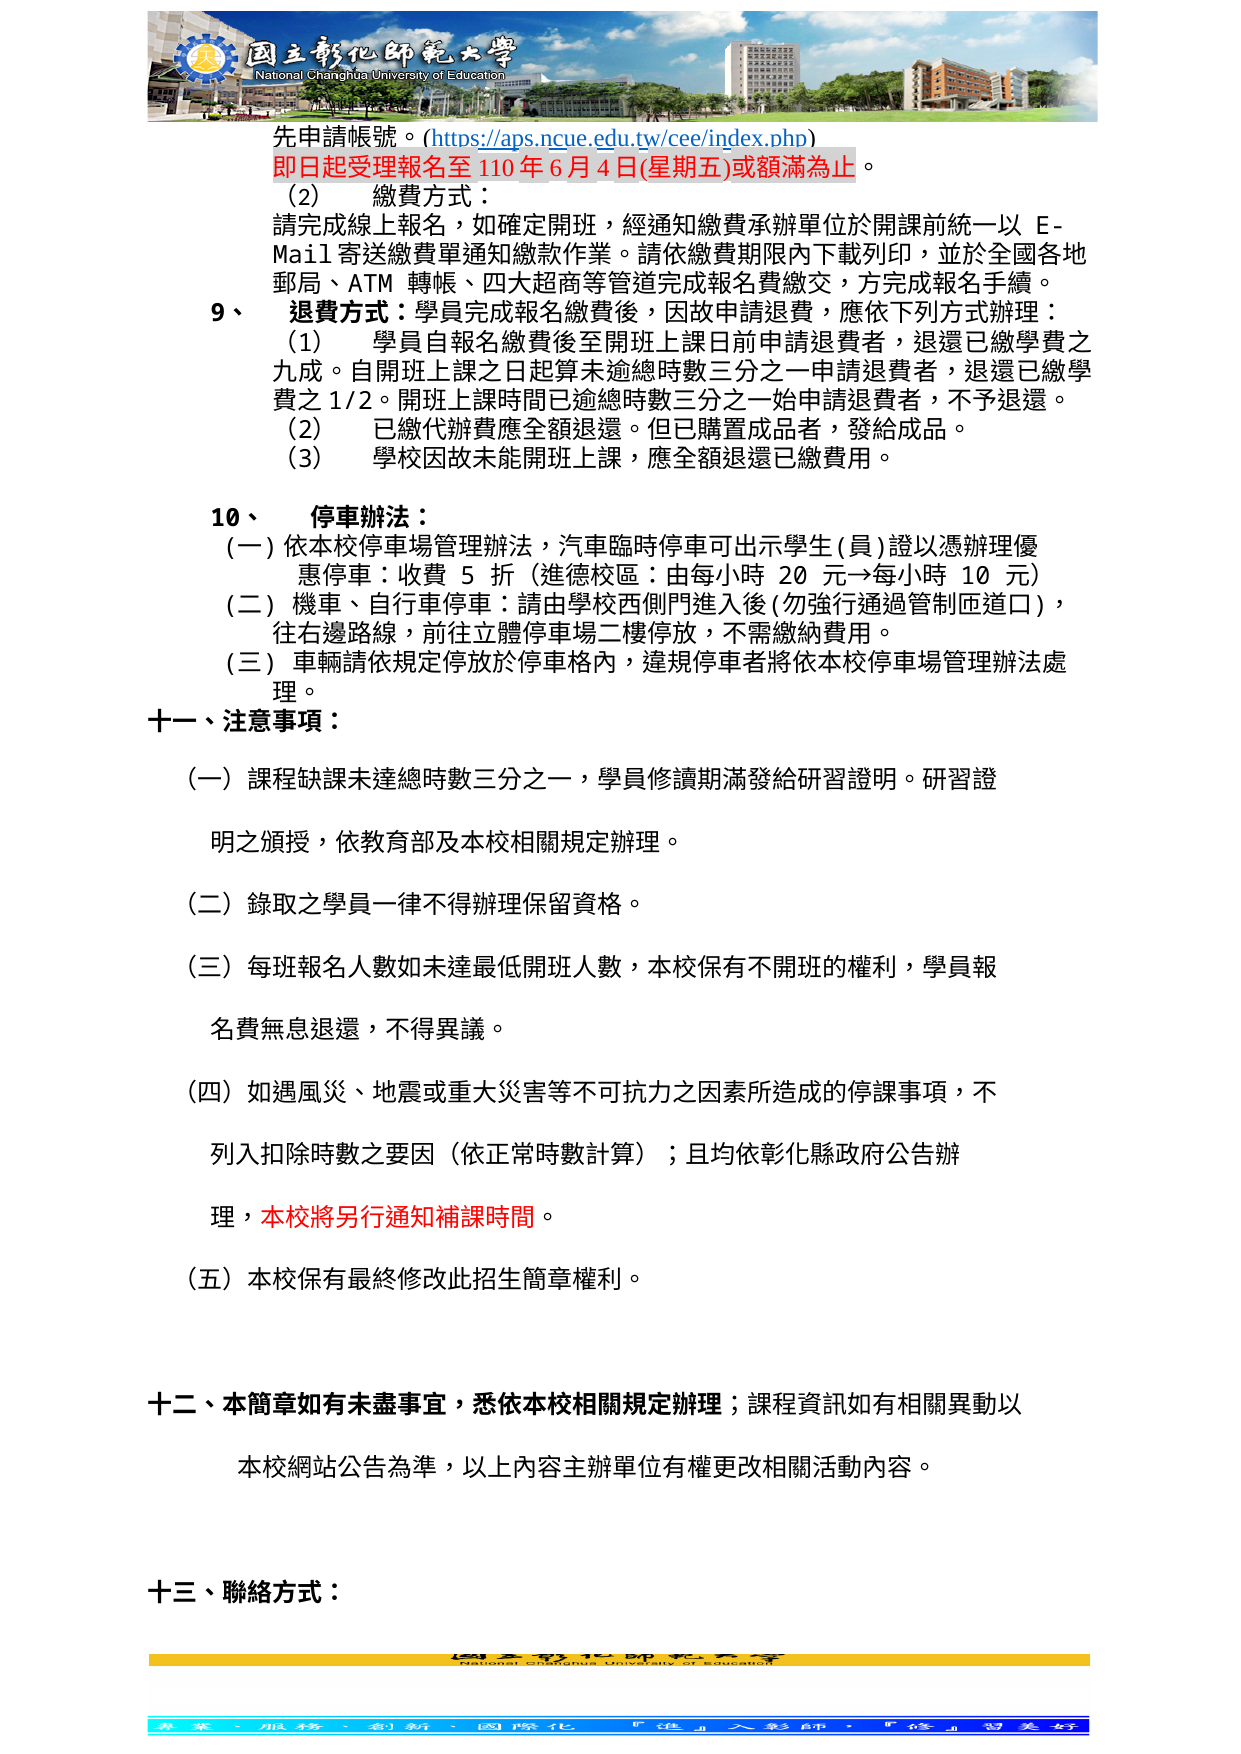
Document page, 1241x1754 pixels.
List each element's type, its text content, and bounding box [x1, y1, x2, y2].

text 列入扣除時數之要因（依正常時數計算）；且均依彰化縣政府公告辦 [148, 1111, 1092, 1173]
text (一) 依本校停車場管理辦法，汽車臨時停車可出示學生(員)證以憑辦理優 [148, 532, 1092, 561]
text 十三、聯絡方式： [148, 1548, 1092, 1611]
list 學員自報名繳費後至開班上課日前申請退費者，退還已繳學費之九成。自開班上課之日起算未逾總時數三分之一申請退費者，退還已繳學費之1/2。開班上課時間已逾總時數三分之一始申請退費者，不予退還。 [273, 328, 1092, 415]
text Mail寄送繳費單通知繳款作業。請依繳費期限內下載列印，並於全國各地 [148, 240, 1092, 269]
text 即日起受理報名至110年6月4日(星期五)或額滿為止。 [148, 153, 1092, 182]
text （四）如遇風災、地震或重大災害等不可抗力之因素所造成的停課事項，不 [148, 1048, 1092, 1111]
text 惠停車：收費 5 折（進德校區：由每小時 20 元→每小時 10 元） [148, 561, 1092, 590]
text （二）錄取之學員一律不得辦理保留資格。 [148, 861, 1092, 923]
text 名費無息退還，不得異議。 [148, 986, 1092, 1048]
text 先申請帳號。(https://aps.ncue.edu.tw/cee/index.php) [273, 123, 1092, 153]
text 十二、本簡章如有未盡事宜，悉依本校相關規定辦理；課程資訊如有相關異動以 [148, 1361, 1092, 1423]
text 理，本校將另行通知補課時間。 [148, 1173, 1092, 1236]
text 郵局、ATM 轉帳、四大超商等管道完成報名費繳交，方完成報名手續。 [148, 269, 1092, 298]
text （五）本校保有最終修改此招生簡章權利。 [148, 1236, 1092, 1298]
list 學校因故未能開班上課，應全額退還已繳費用。 [273, 444, 1092, 473]
text （一）課程缺課未達總時數三分之一，學員修讀期滿發給研習證明。研習證 [148, 736, 1092, 798]
text (二) 機車、自行車停車：請由學校西側門進入後(勿強行通過管制匝道口)，往右邊路線，前往立體停車場二樓停放，不需繳納費用。 [148, 590, 1092, 648]
text 十一、注意事項： [148, 707, 1092, 736]
list 已繳代辦費應全額退還。但已購置成品者，發給成品。 [273, 415, 1092, 444]
list 繳費方式： [273, 182, 1092, 211]
text 本校網站公告為準，以上內容主辦單位有權更改相關活動內容。 [148, 1423, 1092, 1486]
text (三) 車輛請依規定停放於停車格內，違規停車者將依本校停車場管理辦法處 [148, 648, 1092, 678]
text （三）每班報名人數如未達最低開班人數，本校保有不開班的權利，學員報 [148, 923, 1092, 986]
text 明之頒授，依教育部及本校相關規定辦理。 [148, 798, 1092, 861]
text 請完成線上報名，如確定開班，經通知繳費承辦單位於開課前統一以 E- [148, 211, 1092, 240]
list 退費方式：學員完成報名繳費後，因故申請退費，應依下列方式辦理： [210, 298, 1092, 328]
text 理。 [148, 678, 1092, 707]
list 停車辦法： [210, 503, 1092, 532]
